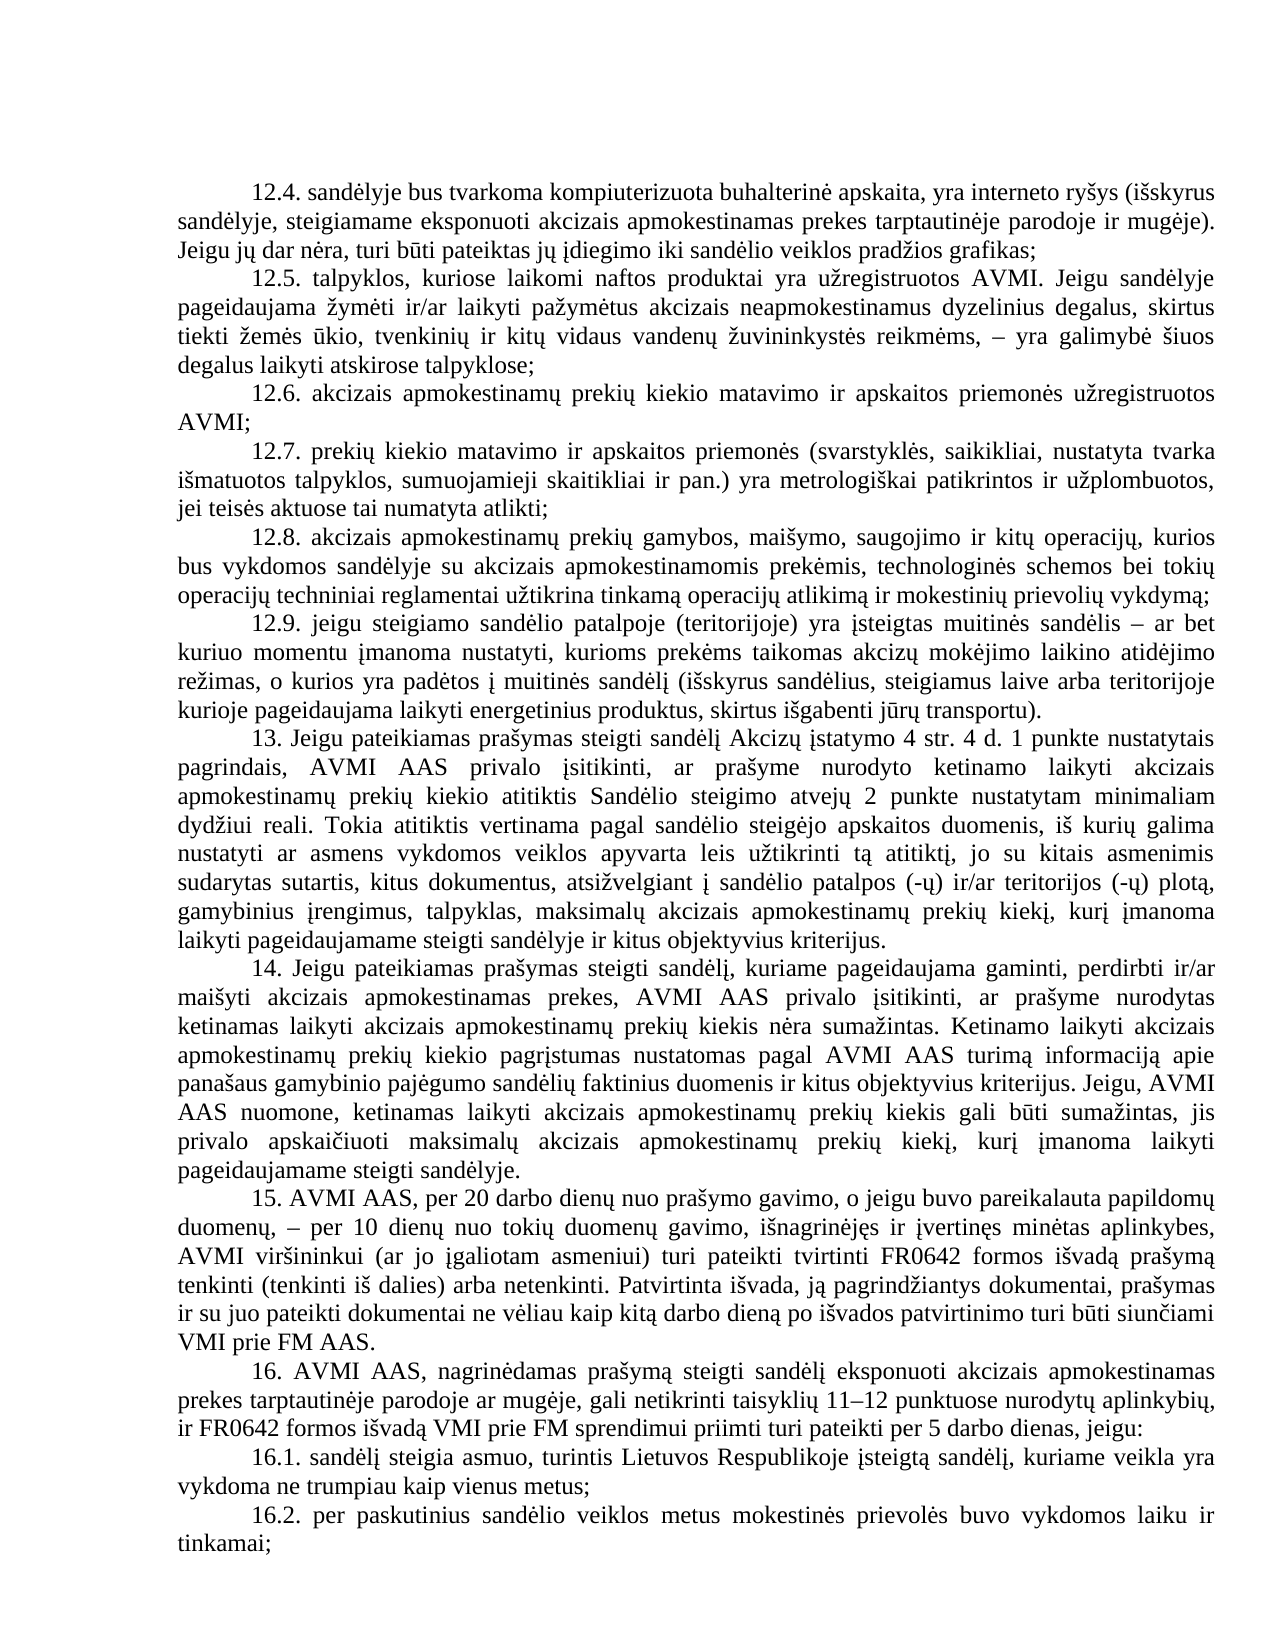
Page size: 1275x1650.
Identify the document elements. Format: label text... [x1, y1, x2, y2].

text 13. Jeigu pateikiamas prašymas steigti sandėlį Akcizų įstatymo 4 str. 4 d. 1 punkte nustatytais pagrindais, AVMI AAS privalo įsitikinti, ar prašyme nurodyto ketinamo laikyti akcizais apmokestinamų prekių kiekio atitiktis Sandėlio steigimo atvejų 2 punkte nustatytam minimaliam dydžiui reali. Tokia atitiktis vertinama pagal sandėlio steigėjo apskaitos duomenis, iš kurių galima nustatyti ar asmens vykdomos veiklos apyvarta leis užtikrinti tą atitiktį, jo su kitais asmenimis sudarytas sutartis, kitus dokumentus, atsižvelgiant į sandėlio patalpos (-ų) ir/ar teritorijos (-ų) plotą, gamybinius įrengimus, talpyklas, maksimalų akcizais apmokestinamų prekių kiekį, kurį įmanoma laikyti pageidaujamame steigti sandėlyje ir kitus objektyvius kriterijus. [177, 723, 1216, 953]
text 16.2. per paskutinius sandėlio veiklos metus mokestinės prievolės buvo vykdomos laiku ir tinkamai; [177, 1500, 1216, 1557]
text 12.9. jeigu steigiamo sandėlio patalpoje (teritorijoje) yra įsteigtas muitinės sandėlis – ar bet kuriuo momentu įmanoma nustatyti, kurioms prekėms taikomas akcizų mokėjimo laikino atidėjimo režimas, o kurios yra padėtos į muitinės sandėlį (išskyrus sandėlius, steigiamus laive arba teritorijoje kurioje pageidaujama laikyti energetinius produktus, skirtus išgabenti jūrų transportu). [177, 608, 1216, 723]
text 12.7. prekių kiekio matavimo ir apskaitos priemonės (svarstyklės, saikikliai, nustatyta tvarka išmatuotos talpyklos, sumuojamieji skaitikliai ir pan.) yra metrologiškai patikrintos ir užplombuotos, jei teisės aktuose tai numatyta atlikti; [177, 436, 1216, 522]
text 12.6. akcizais apmokestinamų prekių kiekio matavimo ir apskaitos priemonės užregistruotos AVMI; [177, 378, 1216, 436]
text 14. Jeigu pateikiamas prašymas steigti sandėlį, kuriame pageidaujama gaminti, perdirbti ir/ar maišyti akcizais apmokestinamas prekes, AVMI AAS privalo įsitikinti, ar prašyme nurodytas ketinamas laikyti akcizais apmokestinamų prekių kiekis nėra sumažintas. Ketinamo laikyti akcizais apmokestinamų prekių kiekio pagrįstumas nustatomas pagal AVMI AAS turimą informaciją apie panašaus gamybinio pajėgumo sandėlių faktinius duomenis ir kitus objektyvius kriterijus. Jeigu, AVMI AAS nuomone, ketinamas laikyti akcizais apmokestinamų prekių kiekis gali būti sumažintas, jis privalo apskaičiuoti maksimalų akcizais apmokestinamų prekių kiekį, kurį įmanoma laikyti pageidaujamame steigti sandėlyje. [177, 953, 1216, 1183]
text 16.1. sandėlį steigia asmuo, turintis Lietuvos Respublikoje įsteigtą sandėlį, kuriame veikla yra vykdoma ne trumpiau kaip vienus metus; [177, 1442, 1216, 1500]
text 16. AVMI AAS, nagrinėdamas prašymą steigti sandėlį eksponuoti akcizais apmokestinamas prekes tarptautinėje parodoje ar mugėje, gali netikrinti taisyklių 11–12 punktuose nurodytų aplinkybių, ir FR0642 formos išvadą VMI prie FM sprendimui priimti turi pateikti per 5 darbo dienas, jeigu: [177, 1356, 1216, 1442]
text 12.5. talpyklos, kuriose laikomi naftos produktai yra užregistruotos AVMI. Jeigu sandėlyje pageidaujama žymėti ir/ar laikyti pažymėtus akcizais neapmokestinamus dyzelinius degalus, skirtus tiekti žemės ūkio, tvenkinių ir kitų vidaus vandenų žuvininkystės reikmėms, – yra galimybė šiuos degalus laikyti atskirose talpyklose; [177, 263, 1216, 378]
text 12.4. sandėlyje bus tvarkoma kompiuterizuota buhalterinė apskaita, yra interneto ryšys (išskyrus sandėlyje, steigiamame eksponuoti akcizais apmokestinamas prekes tarptautinėje parodoje ir mugėje). Jeigu jų dar nėra, turi būti pateiktas jų įdiegimo iki sandėlio veiklos pradžios grafikas; [177, 177, 1216, 263]
text 12.8. akcizais apmokestinamų prekių gamybos, maišymo, saugojimo ir kitų operacijų, kurios bus vykdomos sandėlyje su akcizais apmokestinamomis prekėmis, technologinės schemos bei tokių operacijų techniniai reglamentai užtikrina tinkamą operacijų atlikimą ir mokestinių prievolių vykdymą; [177, 522, 1216, 608]
text 15. AVMI AAS, per 20 darbo dienų nuo prašymo gavimo, o jeigu buvo pareikalauta papildomų duomenų, – per 10 dienų nuo tokių duomenų gavimo, išnagrinėjęs ir įvertinęs minėtas aplinkybes, AVMI viršininkui (ar jo įgaliotam asmeniui) turi pateikti tvirtinti FR0642 formos išvadą prašymą tenkinti (tenkinti iš dalies) arba netenkinti. Patvirtinta išvada, ją pagrindžiantys dokumentai, prašymas ir su juo pateikti dokumentai ne vėliau kaip kitą darbo dieną po išvados patvirtinimo turi būti siunčiami VMI prie FM AAS. [177, 1183, 1216, 1356]
